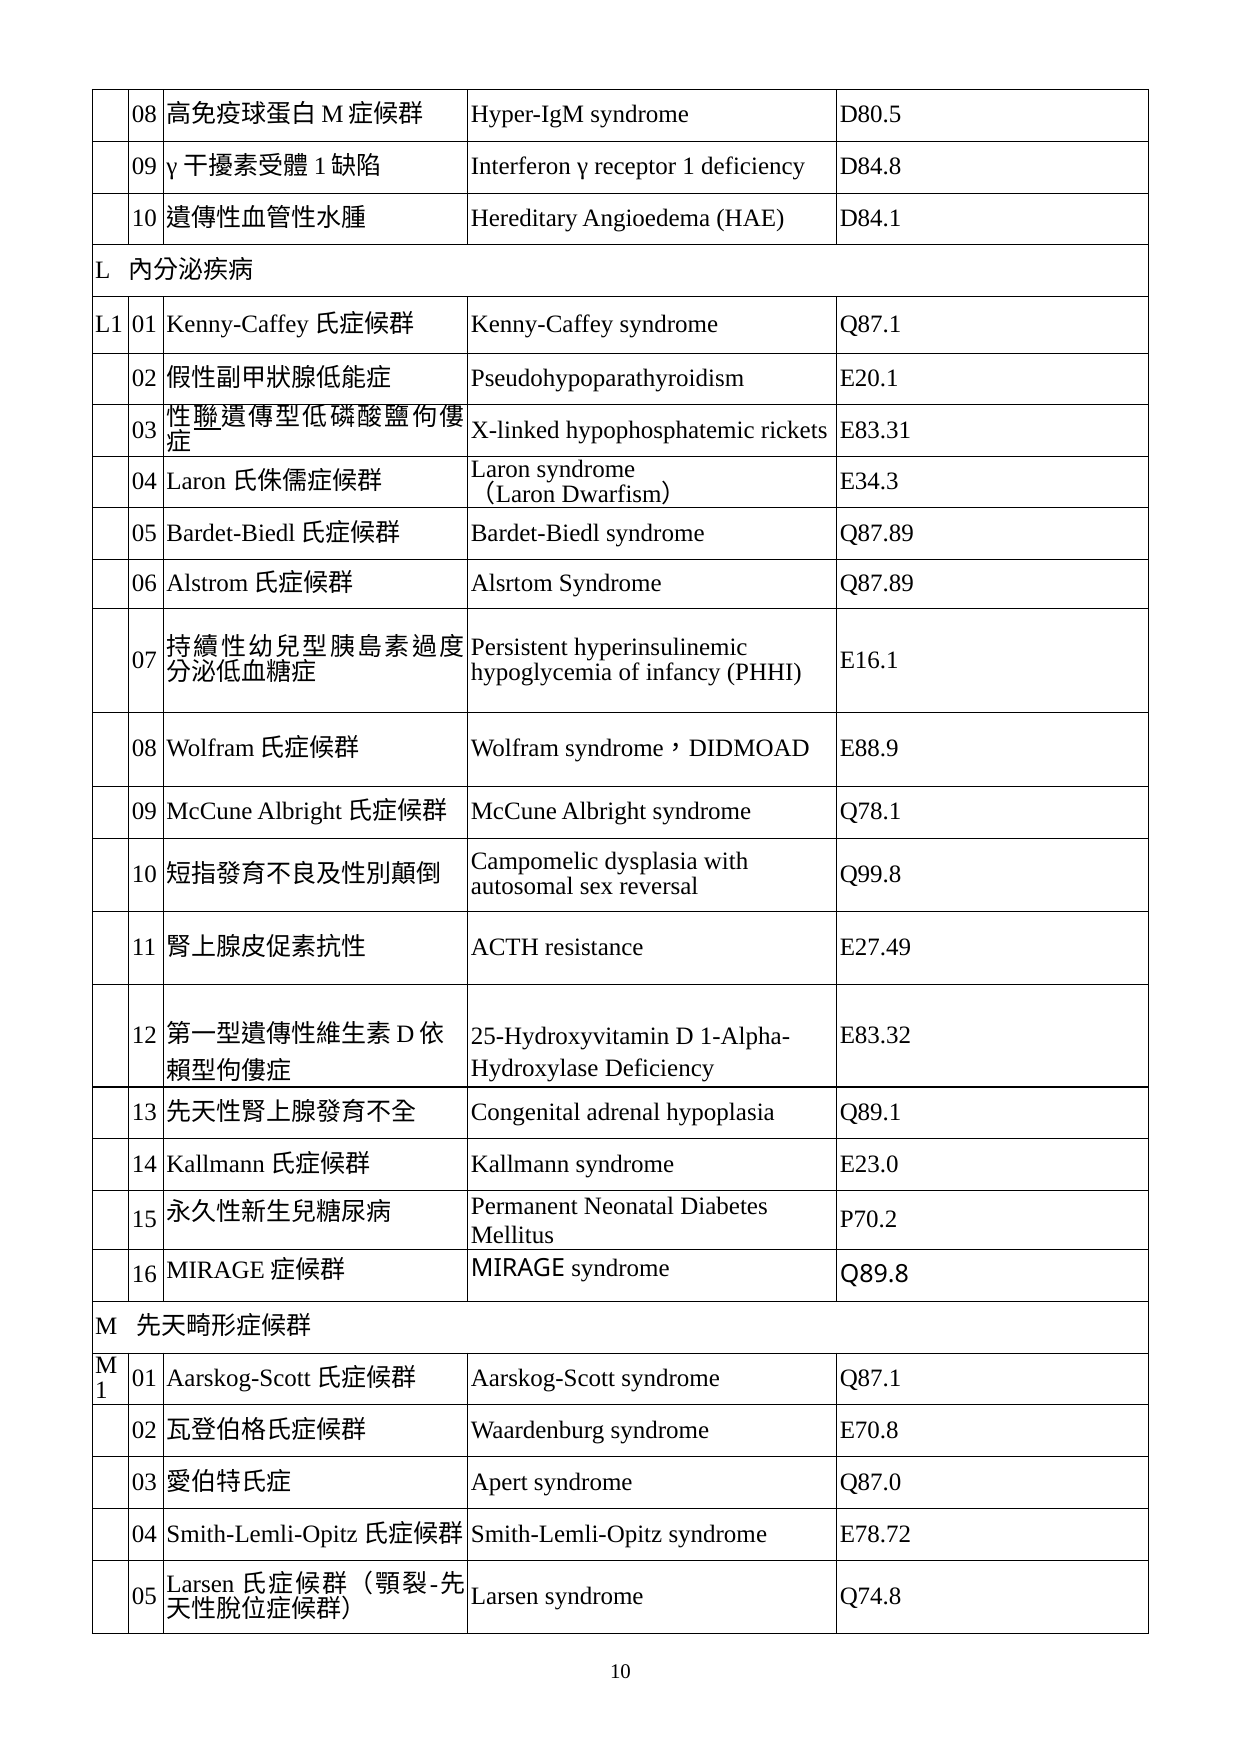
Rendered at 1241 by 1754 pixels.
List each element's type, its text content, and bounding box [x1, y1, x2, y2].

table_cell Permanent Neonatal Diabetes Mellitus [468, 1191, 836, 1249]
table_cell E27.49 [837, 912, 1148, 984]
table_cell Aarskog-Scott syndrome [468, 1354, 836, 1404]
table_cell 10 [129, 839, 163, 911]
table_cell [93, 985, 128, 1086]
table_cell L1 [93, 297, 128, 352]
table_cell [93, 1405, 128, 1456]
table_cell [93, 713, 128, 786]
table_cell Bardet-Biedl syndrome [468, 508, 836, 559]
table_cell MIRAGE syndrome [468, 1250, 836, 1301]
table_cell [93, 1457, 128, 1508]
table_cell [93, 1191, 128, 1249]
table_cell M1 [93, 1354, 128, 1404]
table_cell [93, 354, 128, 404]
table_cell Q74.8 [837, 1561, 1148, 1633]
table_cell Larsen氏症候群（顎裂-先天性脫位症候群） [164, 1561, 467, 1633]
table_cell Kenny-Caffey氏症候群 [164, 297, 467, 352]
table_cell 性聯遺傳型低磷酸鹽佝僂症 [164, 405, 467, 456]
table_cell [93, 609, 128, 712]
table_cell 持續性幼兒型胰島素過度分泌低血糖症 [164, 609, 467, 712]
table_cell 25-Hydroxyvitamin D 1-Alpha-Hydroxylase Deficiency [468, 985, 836, 1086]
table_cell [93, 1561, 128, 1633]
table_cell Apert syndrome [468, 1457, 836, 1508]
table_cell E88.9 [837, 713, 1148, 786]
table_cell 09 [129, 787, 163, 837]
table_cell 01 [129, 1354, 163, 1404]
table_cell M 先天畸形症候群 [93, 1302, 1148, 1352]
table_cell D84.1 [837, 194, 1148, 244]
table_cell MIRAGE症候群 [164, 1250, 467, 1301]
table_cell Q87.89 [837, 560, 1148, 608]
table_cell 08 [129, 713, 163, 786]
table_cell Q87.0 [837, 1457, 1148, 1508]
table_cell Larsen syndrome [468, 1561, 836, 1633]
table_cell 11 [129, 912, 163, 984]
table_cell Waardenburg syndrome [468, 1405, 836, 1456]
table_cell 第一型遺傳性維生素D依賴型佝僂症 [164, 985, 467, 1086]
table_cell Smith-Lemli-Opitz syndrome [468, 1509, 836, 1560]
table_cell Kallmann syndrome [468, 1139, 836, 1190]
table_cell [93, 560, 128, 608]
table_cell 02 [129, 354, 163, 404]
table_cell 愛伯特氏症 [164, 1457, 467, 1508]
table_cell [93, 508, 128, 559]
table_cell 09 [129, 142, 163, 192]
table_cell Laron syndrome （Laron Dwarfism） [468, 457, 836, 507]
table_cell Q89.8 [837, 1250, 1148, 1301]
table_cell 06 [129, 560, 163, 608]
table_cell [93, 194, 128, 244]
table_cell 15 [129, 1191, 163, 1249]
table_cell Q89.1 [837, 1088, 1148, 1138]
table_cell McCune Albright syndrome [468, 787, 836, 837]
table_cell [93, 405, 128, 456]
table_cell Pseudohypoparathyroidism [468, 354, 836, 404]
table_cell 07 [129, 609, 163, 712]
table_cell X-linked hypophosphatemic rickets [468, 405, 836, 456]
table_cell L 內分泌疾病 [93, 245, 1148, 296]
table_cell Smith-Lemli-Opitz氏症候群 [164, 1509, 467, 1560]
table_cell Interferon γ receptor 1 deficiency [468, 142, 836, 192]
table_cell [93, 142, 128, 192]
table_cell γ 干擾素受體1缺陷 [164, 142, 467, 192]
table_cell Congenital adrenal hypoplasia [468, 1088, 836, 1138]
table_cell 13 [129, 1088, 163, 1138]
table_cell E78.72 [837, 1509, 1148, 1560]
table_cell Q87.1 [837, 297, 1148, 352]
table_cell 14 [129, 1139, 163, 1190]
table_cell 瓦登伯格氏症候群 [164, 1405, 467, 1456]
table_cell Wolfram氏症候群 [164, 713, 467, 786]
table_cell 05 [129, 1561, 163, 1633]
table_cell [93, 1250, 128, 1301]
table_cell 12 [129, 985, 163, 1086]
table_cell Aarskog-Scott氏症候群 [164, 1354, 467, 1404]
table_cell 01 [129, 297, 163, 352]
table_cell Bardet-Biedl氏症候群 [164, 508, 467, 559]
table_cell [93, 1509, 128, 1560]
table_cell [93, 1139, 128, 1190]
table_cell 腎上腺皮促素抗性 [164, 912, 467, 984]
table_cell [93, 912, 128, 984]
table_cell [93, 839, 128, 911]
table_cell D80.5 [837, 90, 1148, 141]
table_cell E70.8 [837, 1405, 1148, 1456]
table_cell Alstrom氏症候群 [164, 560, 467, 608]
table_cell Campomelic dysplasia with autosomal sex reversal [468, 839, 836, 911]
table_cell 遺傳性血管性水腫 [164, 194, 467, 244]
table_cell E83.31 [837, 405, 1148, 456]
table_cell 先天性腎上腺發育不全 [164, 1088, 467, 1138]
table_cell E16.1 [837, 609, 1148, 712]
table_cell 短指發育不良及性別顛倒 [164, 839, 467, 911]
table_cell [93, 90, 128, 141]
table_cell 08 [129, 90, 163, 141]
table_cell 05 [129, 508, 163, 559]
table_cell 16 [129, 1250, 163, 1301]
table_cell Hereditary Angioedema (HAE) [468, 194, 836, 244]
table_cell Q87.89 [837, 508, 1148, 559]
table_cell Alsrtom Syndrome [468, 560, 836, 608]
table_cell 10 [129, 194, 163, 244]
table_cell Q99.8 [837, 839, 1148, 911]
table_cell 04 [129, 457, 163, 507]
table_cell Persistent hyperinsulinemic hypoglycemia of infancy (PHHI) [468, 609, 836, 712]
table_cell P70.2 [837, 1191, 1148, 1249]
table_cell Q87.1 [837, 1354, 1148, 1404]
table_cell ACTH resistance [468, 912, 836, 984]
table_cell 03 [129, 405, 163, 456]
table_cell Kallmann氏症候群 [164, 1139, 467, 1190]
table_cell D84.8 [837, 142, 1148, 192]
table_cell Wolfram syndrome，DIDMOAD [468, 713, 836, 786]
table_cell McCune Albright氏症候群 [164, 787, 467, 837]
table_cell Laron 氏侏儒症候群 [164, 457, 467, 507]
table_cell 假性副甲狀腺低能症 [164, 354, 467, 404]
table_cell 高免疫球蛋白M症候群 [164, 90, 467, 141]
table_cell Hyper-IgM syndrome [468, 90, 836, 141]
table_cell 02 [129, 1405, 163, 1456]
table_cell [93, 1088, 128, 1138]
table_cell E83.32 [837, 985, 1148, 1086]
table_cell 永久性新生兒糖尿病 [164, 1191, 467, 1249]
table_cell Kenny-Caffey syndrome [468, 297, 836, 352]
table_cell E34.3 [837, 457, 1148, 507]
table_cell [93, 457, 128, 507]
table_cell 03 [129, 1457, 163, 1508]
table_cell Q78.1 [837, 787, 1148, 837]
table_cell E20.1 [837, 354, 1148, 404]
table_cell E23.0 [837, 1139, 1148, 1190]
table_cell 04 [129, 1509, 163, 1560]
table_cell [93, 787, 128, 837]
